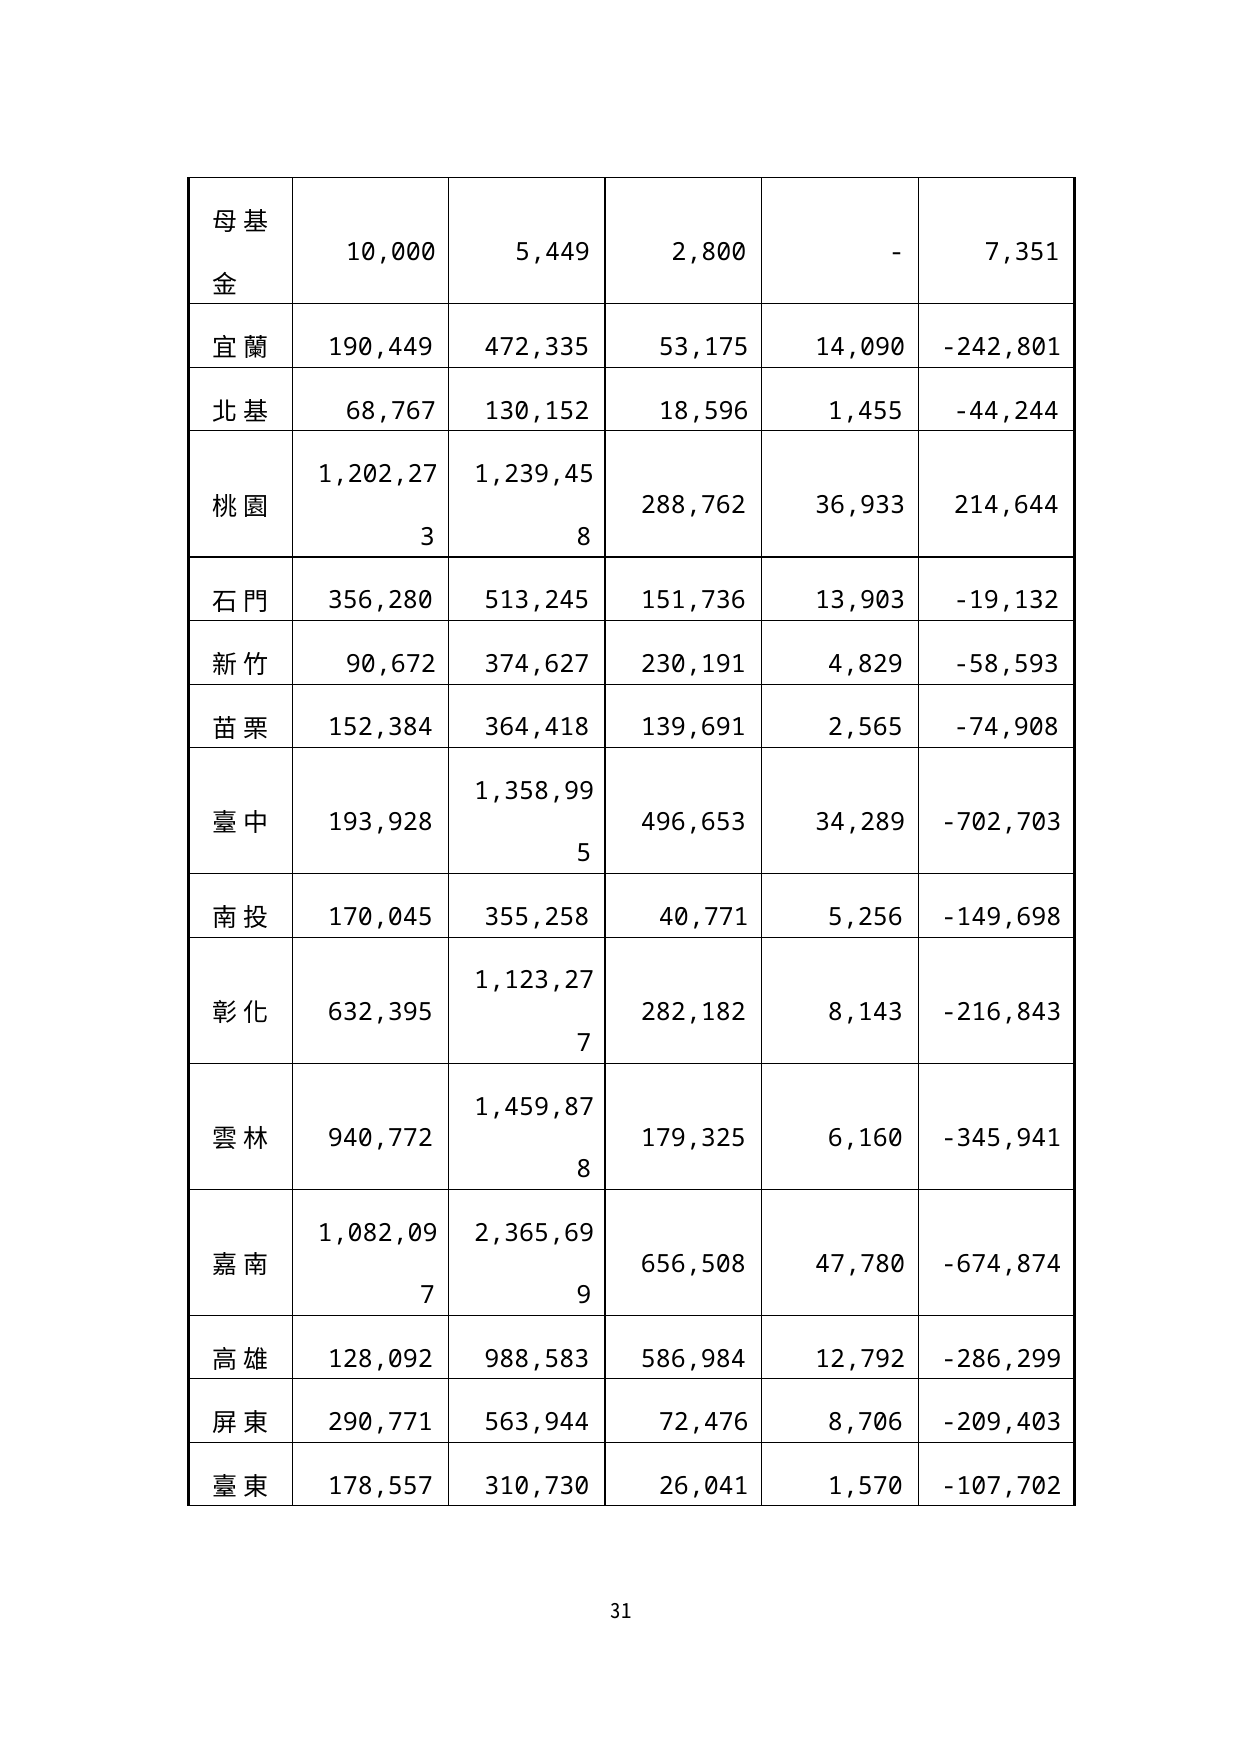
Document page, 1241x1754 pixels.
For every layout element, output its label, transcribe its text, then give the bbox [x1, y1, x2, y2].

table_cell 290,771 [293, 1379, 448, 1442]
table_cell 178,557 [293, 1443, 448, 1505]
table_cell 230,191 [606, 621, 761, 683]
table_cell 72,476 [606, 1379, 761, 1442]
table_cell 北基 [190, 368, 292, 430]
table_cell 8,706 [762, 1379, 918, 1442]
table_cell 8,143 [762, 938, 918, 1063]
table_cell 68,767 [293, 368, 448, 430]
table_cell 656,508 [606, 1190, 761, 1315]
table_cell 40,771 [606, 874, 761, 937]
table_cell 14,090 [762, 304, 918, 367]
table_cell 5,449 [449, 178, 604, 303]
table_cell 34,289 [762, 748, 918, 873]
table_cell 1,239,458 [449, 431, 604, 556]
table_cell -74,908 [919, 685, 1073, 747]
table_cell 179,325 [606, 1064, 761, 1189]
table_cell 1,082,097 [293, 1190, 448, 1315]
table_cell -58,593 [919, 621, 1073, 683]
table_cell 152,384 [293, 685, 448, 747]
table_cell 513,245 [449, 558, 604, 620]
table_cell 母基金 [190, 178, 292, 303]
table_cell -149,698 [919, 874, 1073, 937]
table_cell 940,772 [293, 1064, 448, 1189]
table_cell -674,874 [919, 1190, 1073, 1315]
table_cell -242,801 [919, 304, 1073, 367]
table_cell 130,152 [449, 368, 604, 430]
table_cell 臺中 [190, 748, 292, 873]
table_cell 屏東 [190, 1379, 292, 1442]
table_cell 雲林 [190, 1064, 292, 1189]
table_cell 苗栗 [190, 685, 292, 747]
table_cell 151,736 [606, 558, 761, 620]
table_cell 139,691 [606, 685, 761, 747]
table_cell 1,459,878 [449, 1064, 604, 1189]
table_cell 18,596 [606, 368, 761, 430]
table_cell 13,903 [762, 558, 918, 620]
table_cell 10,000 [293, 178, 448, 303]
table_cell 2,365,699 [449, 1190, 604, 1315]
table_cell -345,941 [919, 1064, 1073, 1189]
table_cell 南投 [190, 874, 292, 937]
table_cell 2,800 [606, 178, 761, 303]
table_cell 90,672 [293, 621, 448, 683]
table_cell 310,730 [449, 1443, 604, 1505]
table_cell 7,351 [919, 178, 1073, 303]
table_cell 桃園 [190, 431, 292, 556]
table_cell 12,792 [762, 1316, 918, 1378]
table_cell 1,358,995 [449, 748, 604, 873]
table_cell 282,182 [606, 938, 761, 1063]
table_cell 1,202,273 [293, 431, 448, 556]
table_cell 36,933 [762, 431, 918, 556]
table_cell 1,455 [762, 368, 918, 430]
table_cell 1,123,277 [449, 938, 604, 1063]
table_cell 5,256 [762, 874, 918, 937]
table_cell -209,403 [919, 1379, 1073, 1442]
table_cell 宜蘭 [190, 304, 292, 367]
table_cell 988,583 [449, 1316, 604, 1378]
table_cell -286,299 [919, 1316, 1073, 1378]
table_cell 彰化 [190, 938, 292, 1063]
table_cell 26,041 [606, 1443, 761, 1505]
table_cell 53,175 [606, 304, 761, 367]
table_cell -216,843 [919, 938, 1073, 1063]
table_cell 364,418 [449, 685, 604, 747]
table_cell 214,644 [919, 431, 1073, 556]
table_cell 新竹 [190, 621, 292, 683]
table_cell 356,280 [293, 558, 448, 620]
table_cell 586,984 [606, 1316, 761, 1378]
table_cell 632,395 [293, 938, 448, 1063]
table_cell 193,928 [293, 748, 448, 873]
table_cell 47,780 [762, 1190, 918, 1315]
table_cell 2,565 [762, 685, 918, 747]
table_cell 4,829 [762, 621, 918, 683]
table_cell 355,258 [449, 874, 604, 937]
table_cell 472,335 [449, 304, 604, 367]
table_cell -702,703 [919, 748, 1073, 873]
table_cell 128,092 [293, 1316, 448, 1378]
table_cell -44,244 [919, 368, 1073, 430]
table_cell 6,160 [762, 1064, 918, 1189]
table_cell 288,762 [606, 431, 761, 556]
table_cell 石門 [190, 558, 292, 620]
table_cell 190,449 [293, 304, 448, 367]
table_cell 563,944 [449, 1379, 604, 1442]
table_cell 1,570 [762, 1443, 918, 1505]
table_cell 高雄 [190, 1316, 292, 1378]
table_cell -107,702 [919, 1443, 1073, 1505]
table_cell 170,045 [293, 874, 448, 937]
table_cell -19,132 [919, 558, 1073, 620]
table_cell 臺東 [190, 1443, 292, 1505]
table_cell - [762, 178, 918, 303]
table_cell 496,653 [606, 748, 761, 873]
table_cell 嘉南 [190, 1190, 292, 1315]
table_cell 374,627 [449, 621, 604, 683]
